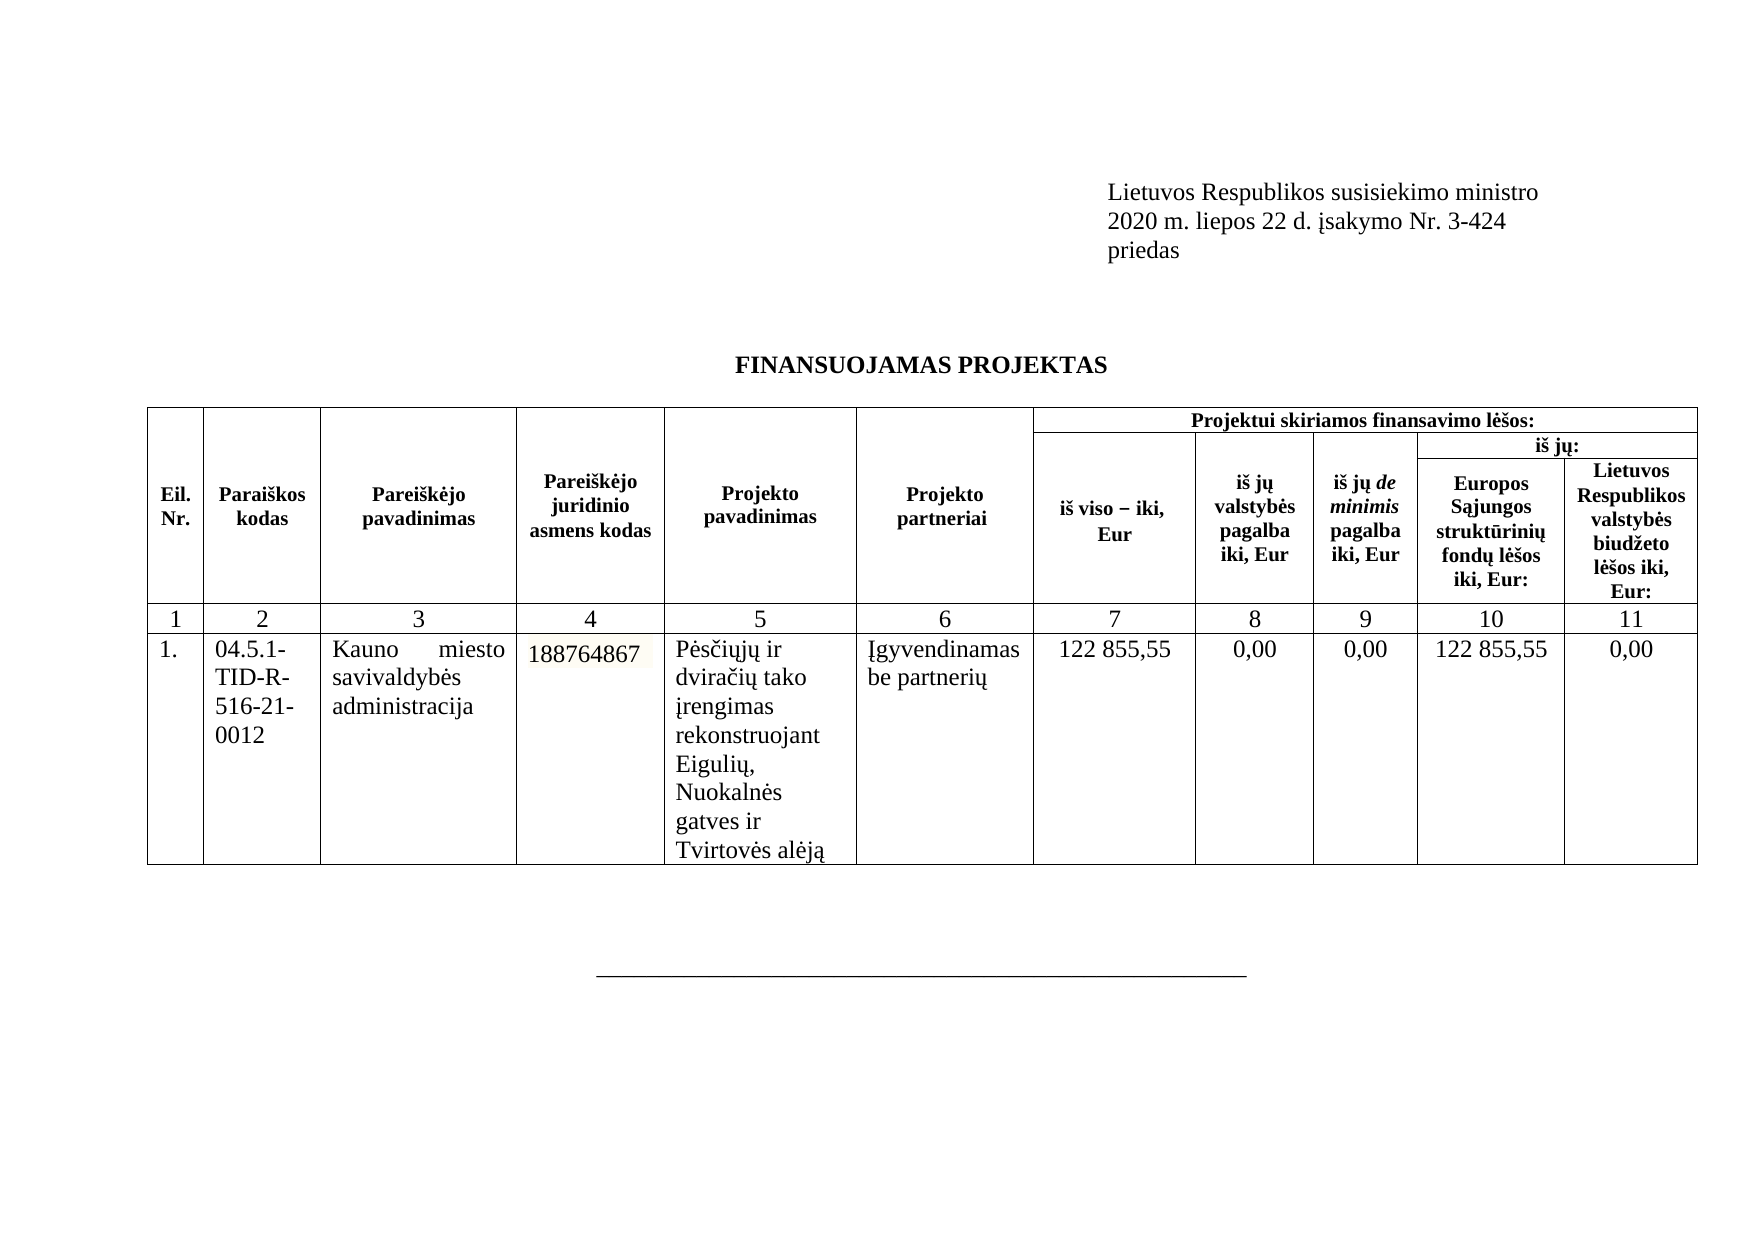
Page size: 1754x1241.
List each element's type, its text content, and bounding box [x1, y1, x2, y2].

table_header Pareiškėjo pavadinimas [321, 408, 516, 603]
table_cell iš viso – iki, Eur [1034, 433, 1195, 603]
table_cell 0,00 [1565, 634, 1697, 864]
table_cell Kauno miesto savivaldybės administracija [321, 634, 516, 864]
table_header Projekto partneriai [857, 408, 1033, 603]
table_cell 10 [1418, 604, 1564, 633]
table_cell 1 [148, 604, 203, 633]
table_cell Lietuvos Respublikos valstybės biudžeto lėšos iki, Eur: [1565, 459, 1697, 603]
text 2020 m. liepos 22 d. įsakymo Nr. 3-424 [1107, 206, 1624, 235]
table_header Pareiškėjo juridinio asmens kodas [517, 408, 664, 603]
table_cell 4 [517, 604, 664, 633]
table_cell 8 [1196, 604, 1313, 633]
table_cell 0,00 [1196, 634, 1313, 864]
text Lietuvos Respublikos susisiekimo ministro [1107, 177, 1624, 206]
table_cell 11 [1565, 604, 1697, 633]
table_cell 5 [665, 604, 856, 633]
table_header Projektui skiriamos finansavimo lėšos: [1034, 408, 1697, 432]
table_cell 122 855,55 [1034, 634, 1195, 864]
table_cell Įgyvendinamas be partnerių [857, 634, 1033, 864]
table_header Eil. Nr. [148, 408, 203, 603]
table_cell 3 [321, 604, 516, 633]
table_cell 7 [1034, 604, 1195, 633]
text priedas [1107, 235, 1624, 263]
table_cell 188764867 [517, 634, 664, 864]
table_cell iš jų valstybės pagalba iki, Eur [1196, 433, 1313, 603]
table_cell 1. [148, 634, 203, 864]
table_cell 04.5.1-TID-R-516-21-0012 [204, 634, 320, 864]
text ____________________________________________________ [148, 951, 1695, 980]
table_cell 6 [857, 604, 1033, 633]
table_cell iš jų de minimis pagalba iki, Eur [1314, 433, 1417, 603]
table_header Paraiškos kodas [204, 408, 320, 603]
table_cell Europos Sąjungos struktūrinių fondų lėšos iki, Eur: [1418, 459, 1564, 603]
text FINANSUOJAMAS PROJEKTAS [148, 350, 1695, 378]
table_cell 9 [1314, 604, 1417, 633]
table_header Projekto pavadinimas [665, 408, 856, 603]
table_cell 0,00 [1314, 634, 1417, 864]
table_cell iš jų: [1418, 433, 1697, 457]
table_cell 2 [204, 604, 320, 633]
table_cell 122 855,55 [1418, 634, 1564, 864]
table_cell Pėsčiųjų ir dviračių tako įrengimas rekonstruojant Eigulių, Nuokalnės gatves ir Tvirtovės alėją [665, 634, 856, 864]
